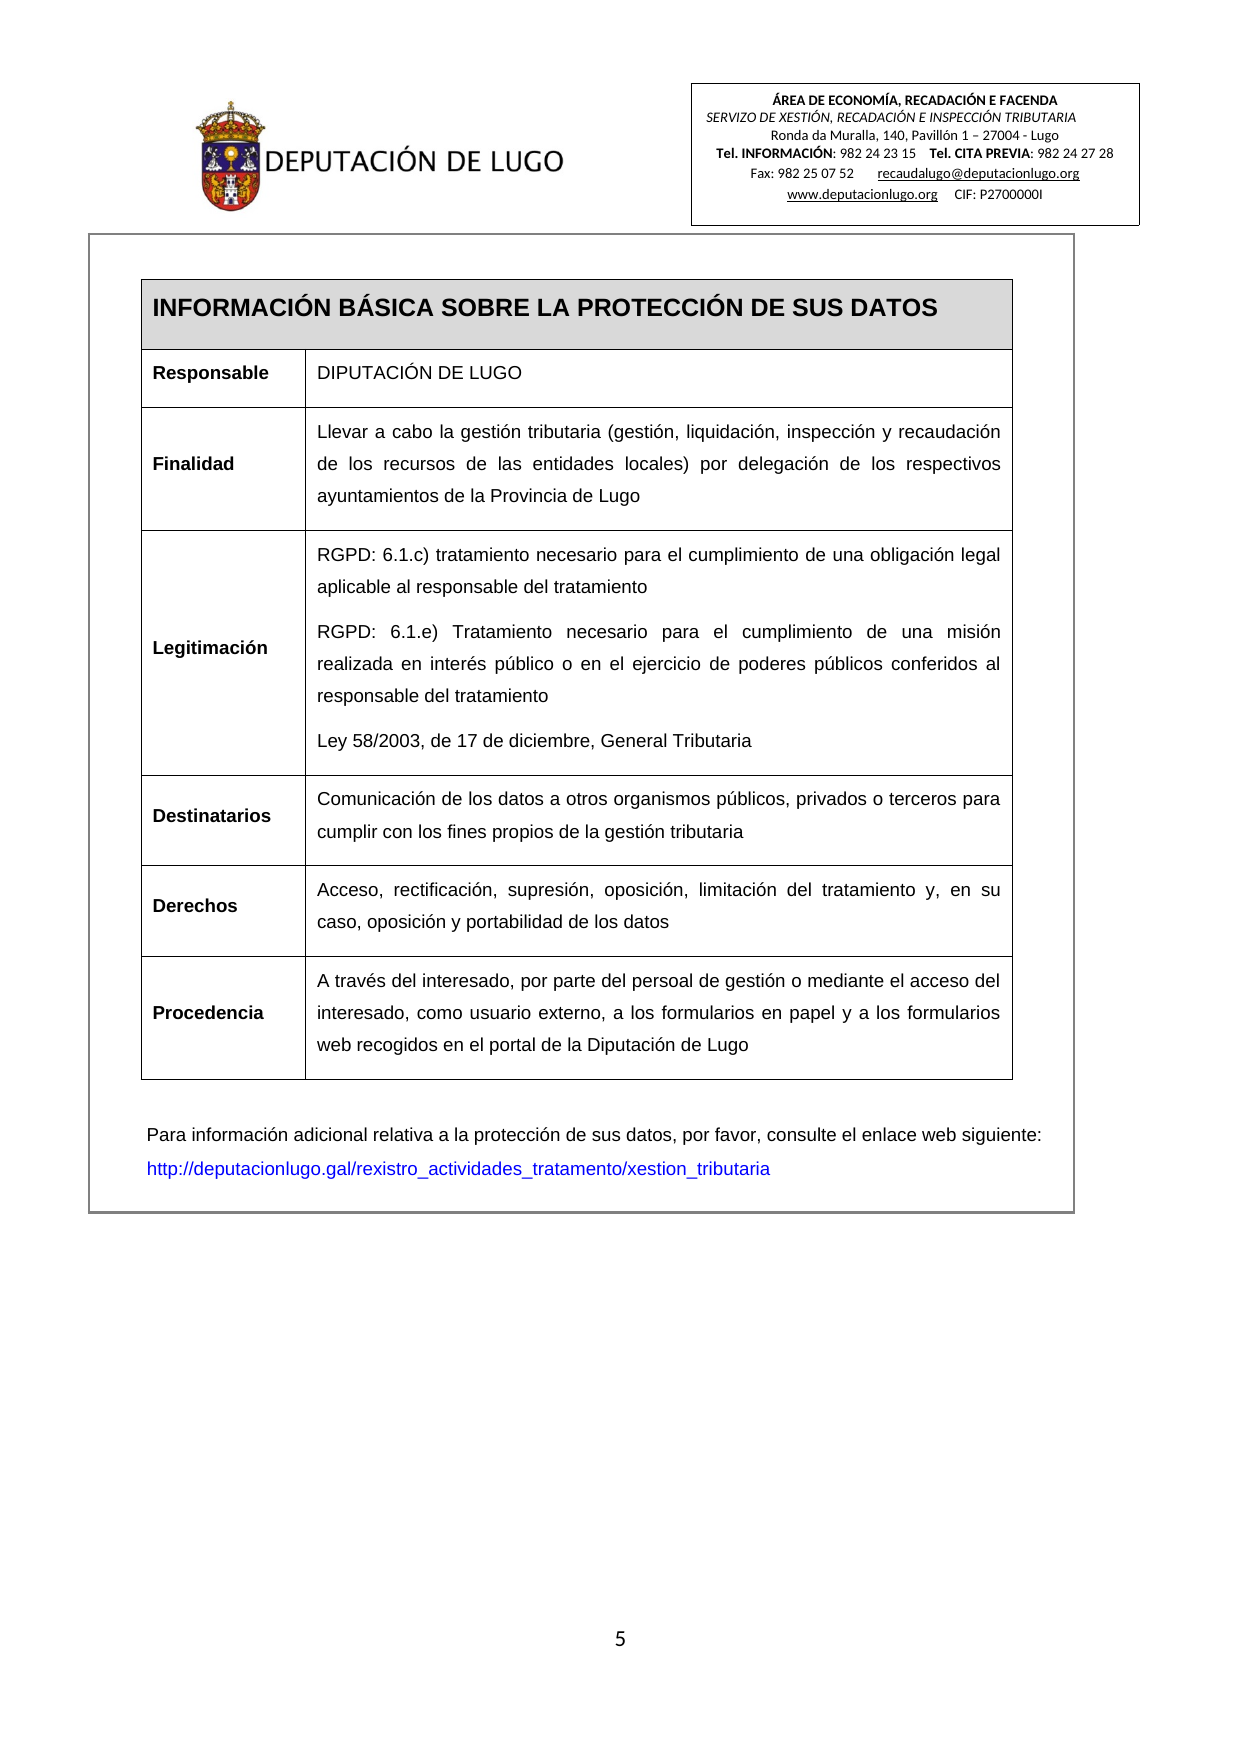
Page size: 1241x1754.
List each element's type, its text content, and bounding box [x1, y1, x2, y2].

table_cell Comunicación de los datos a otros organismos públicos, privados o terceros para cumplir con los fines propios de la gestión tributaria [306, 776, 1012, 865]
table_cell DIPUTACIÓN DE LUGO [306, 350, 1012, 407]
table_cell Acceso, rectificación, supresión, oposición, limitación del tratamiento y, en su caso, oposición y portabilidad de los datos [306, 866, 1012, 956]
table_cell Derechos [142, 866, 305, 956]
table_cell Legitimación [142, 531, 305, 775]
table_cell Llevar a cabo la gestión tributaria (gestión, liquidación, inspección y recaudación de los recursos de las entidades locales) por delegación de los respectivos ayuntamientos de la Provincia de Lugo [306, 408, 1012, 530]
table_cell A través del interesado, por parte del persoal de gestión o mediante el acceso del interesado, como usuario externo, a los formularios en papel y a los formularios web recogidos en el portal de la Diputación de Lugo [306, 957, 1012, 1079]
table_cell RGPD: 6.1.c) tratamiento necesario para el cumplimiento de una obligación legal aplicable al responsable del tratamiento RGPD: 6.1.e) Tratamiento necesario para el cumplimiento de una misión realizada en interés público o en el ejercicio de poderes públicos conferidos al responsable del tratamiento Ley 58/2003, de 17 de diciembre, General Tributaria [306, 531, 1012, 775]
table_header Para información adicional relativa a la protección de sus datos, por favor, consulte el enlace web siguiente: http://deputacionlugo.gal/rexistro_actividades_tratamento/xestion_tributaria [90, 235, 1073, 1211]
table_cell Finalidad [142, 408, 305, 530]
table_cell Procedencia [142, 957, 305, 1079]
picture [192, 98, 572, 218]
table_header INFORMACIÓN BÁSICA SOBRE LA PROTECCIÓN DE SUS DATOS [142, 280, 1012, 349]
table_cell Destinatarios [142, 776, 305, 865]
table_cell Responsable [142, 350, 305, 407]
